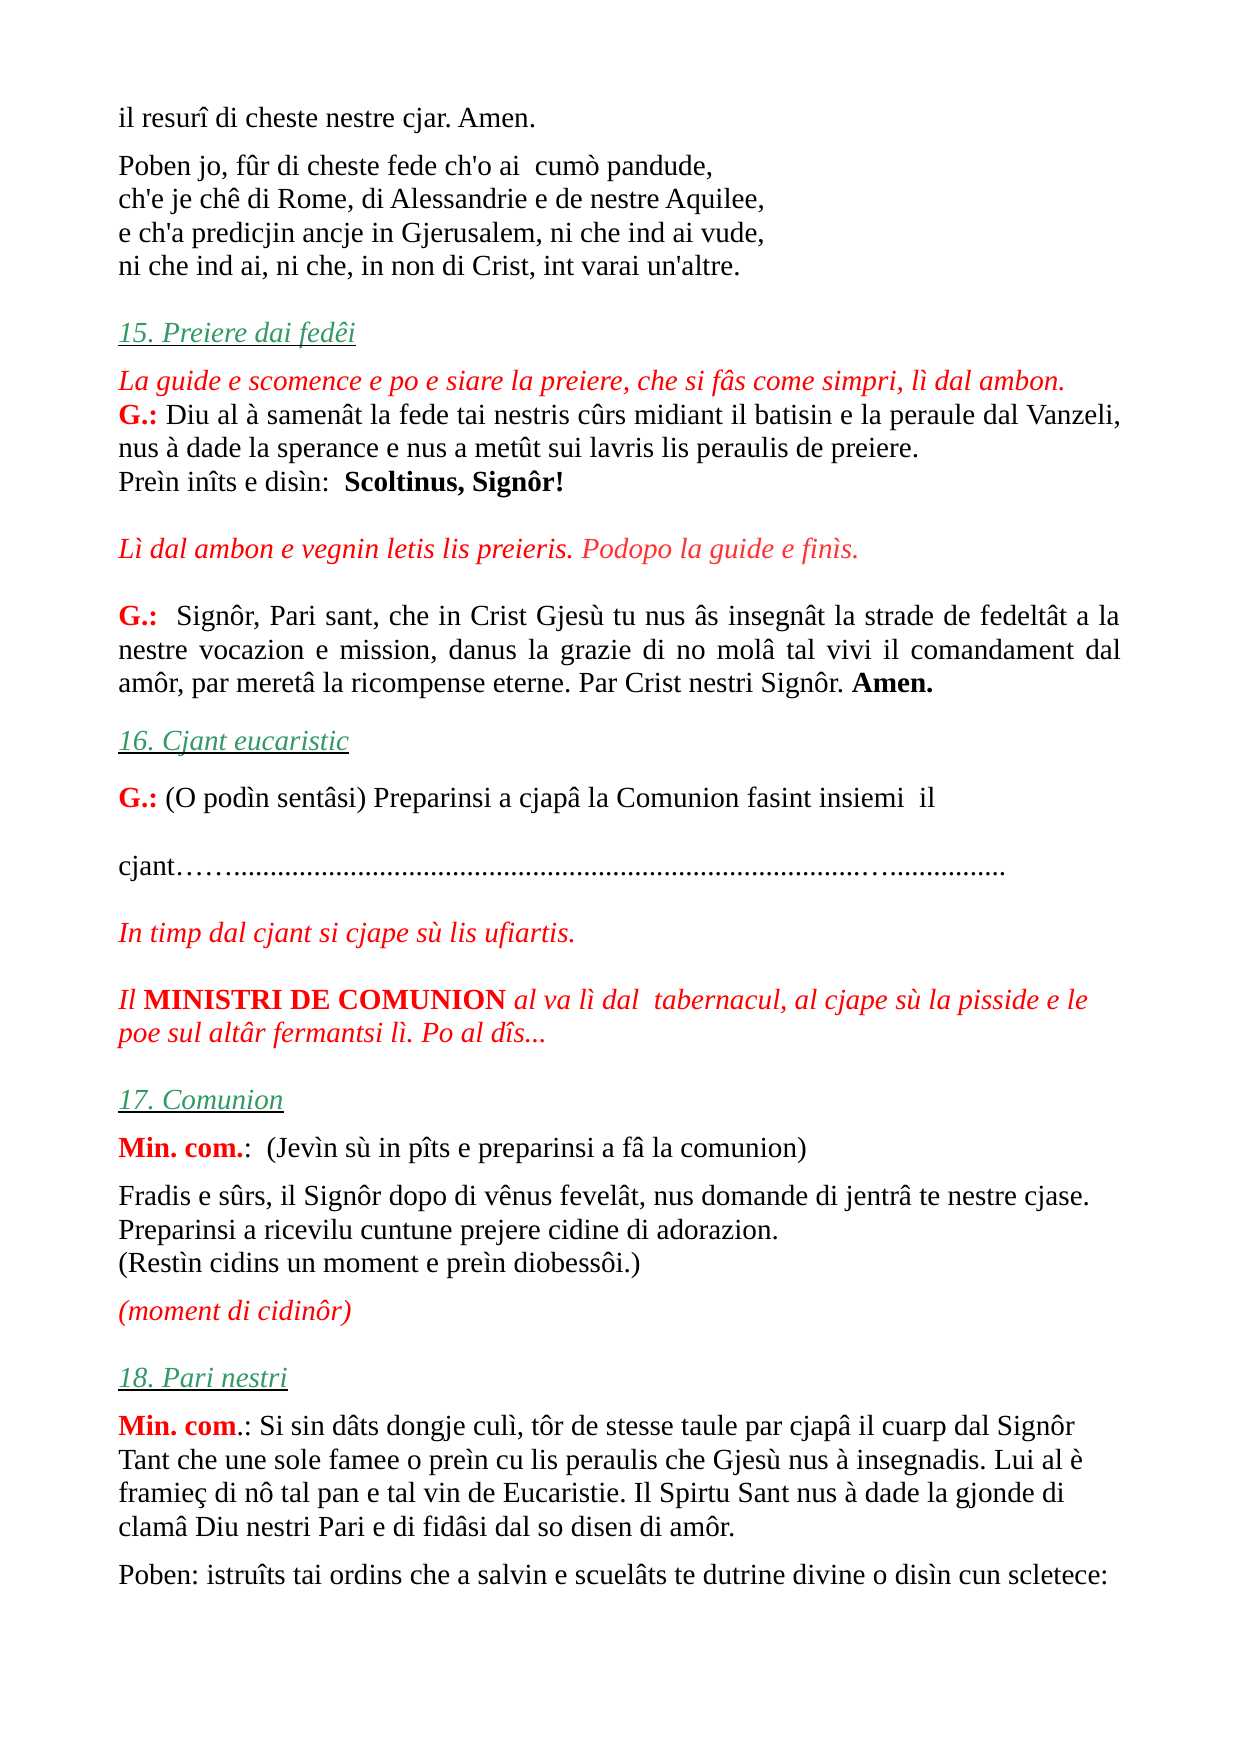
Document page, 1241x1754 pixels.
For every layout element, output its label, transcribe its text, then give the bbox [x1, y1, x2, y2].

text Preìn inîts e disìn: Scoltinus, Signôr! [118, 464, 1122, 498]
text In timp dal cjant si cjape sù lis ufiartis. [118, 915, 1122, 948]
text (moment di cidinôr) [118, 1293, 1122, 1327]
text G.: Diu al à samenât la fede tai nestris cûrs midiant il batisin e la peraule dal Vanzeli, nus à dade la sperance e nus a metût sui lavris lis peraulis de preiere. [118, 397, 1122, 464]
text G.: (O podìn sentâsi) Preparinsi a cjapâ la Comunion fasint insiemi il [118, 781, 1122, 814]
text Poben jo, fûr di cheste fede ch'o ai cumò pandude, [118, 148, 1122, 181]
text 15. Preiere dai fedêi [118, 316, 1122, 349]
text Poben: istruîts tai ordins che a salvin e scuelâts te dutrine divine o disìn cun scletece: [118, 1557, 1122, 1590]
text Min. com.: Si sin dâts dongje culì, tôr de stesse taule par cjapâ il cuarp dal Signôr Tant che une sole famee o preìn cu lis peraulis che Gjesù nus à insegnadis. Lui al è framieç di nô tal pan e tal vin de Eucaristie. Il Spirtu Sant nus à dade la gjonde di clamâ Diu nestri Pari e di fidâsi dal so disen di amôr. [118, 1408, 1122, 1542]
text Fradis e sûrs, il Signôr dopo di vênus fevelât, nus domande di jentrâ te nestre cjase. Preparinsi a ricevilu cuntune prejere cidine di adorazion. [118, 1178, 1122, 1245]
text G.: Signôr, Pari sant, che in Crist Gjesù tu nus âs insegnât la strade de fedeltât a la nestre vocazion e mission, danus la grazie di no molâ tal vivi il comandament dal amôr, par meretâ la ricompense eterne. Par Crist nestri Signôr. Amen. [118, 598, 1122, 699]
text ch'e je chê di Rome, di Alessandrie e de nestre Aquilee, [118, 181, 1122, 215]
text Il MINISTRI DE COMUNION al va lì dal tabernacul, al cjape sù la pisside e le poe sul altâr fermantsi lì. Po al dîs... [118, 982, 1122, 1049]
text 18. Pari nestri [118, 1360, 1122, 1394]
text e ch'a predicjin ancje in Gjerusalem, ni che ind ai vude, [118, 215, 1122, 248]
text La guide e scomence e po e siare la preiere, che si fâs come simpri, lì dal ambon. [118, 363, 1122, 397]
text ni che ind ai, ni che, in non di Crist, int varai un'altre. [118, 248, 1122, 282]
text 16. Cjant eucaristic [118, 723, 1122, 757]
text Min. com.: (Jevìn sù in pîts e preparinsi a fâ la comunion) [118, 1130, 1122, 1164]
text il resurî di cheste nestre cjar. Amen. [118, 100, 1122, 133]
text 17. Comunion [118, 1082, 1122, 1116]
text (Restìn cidins un moment e preìn diobessôi.) [118, 1245, 1122, 1279]
text Lì dal ambon e vegnin letis lis preieris. Podopo la guide e finìs. [118, 531, 1122, 565]
text cjant……......................................................................................…................ [118, 848, 1122, 881]
